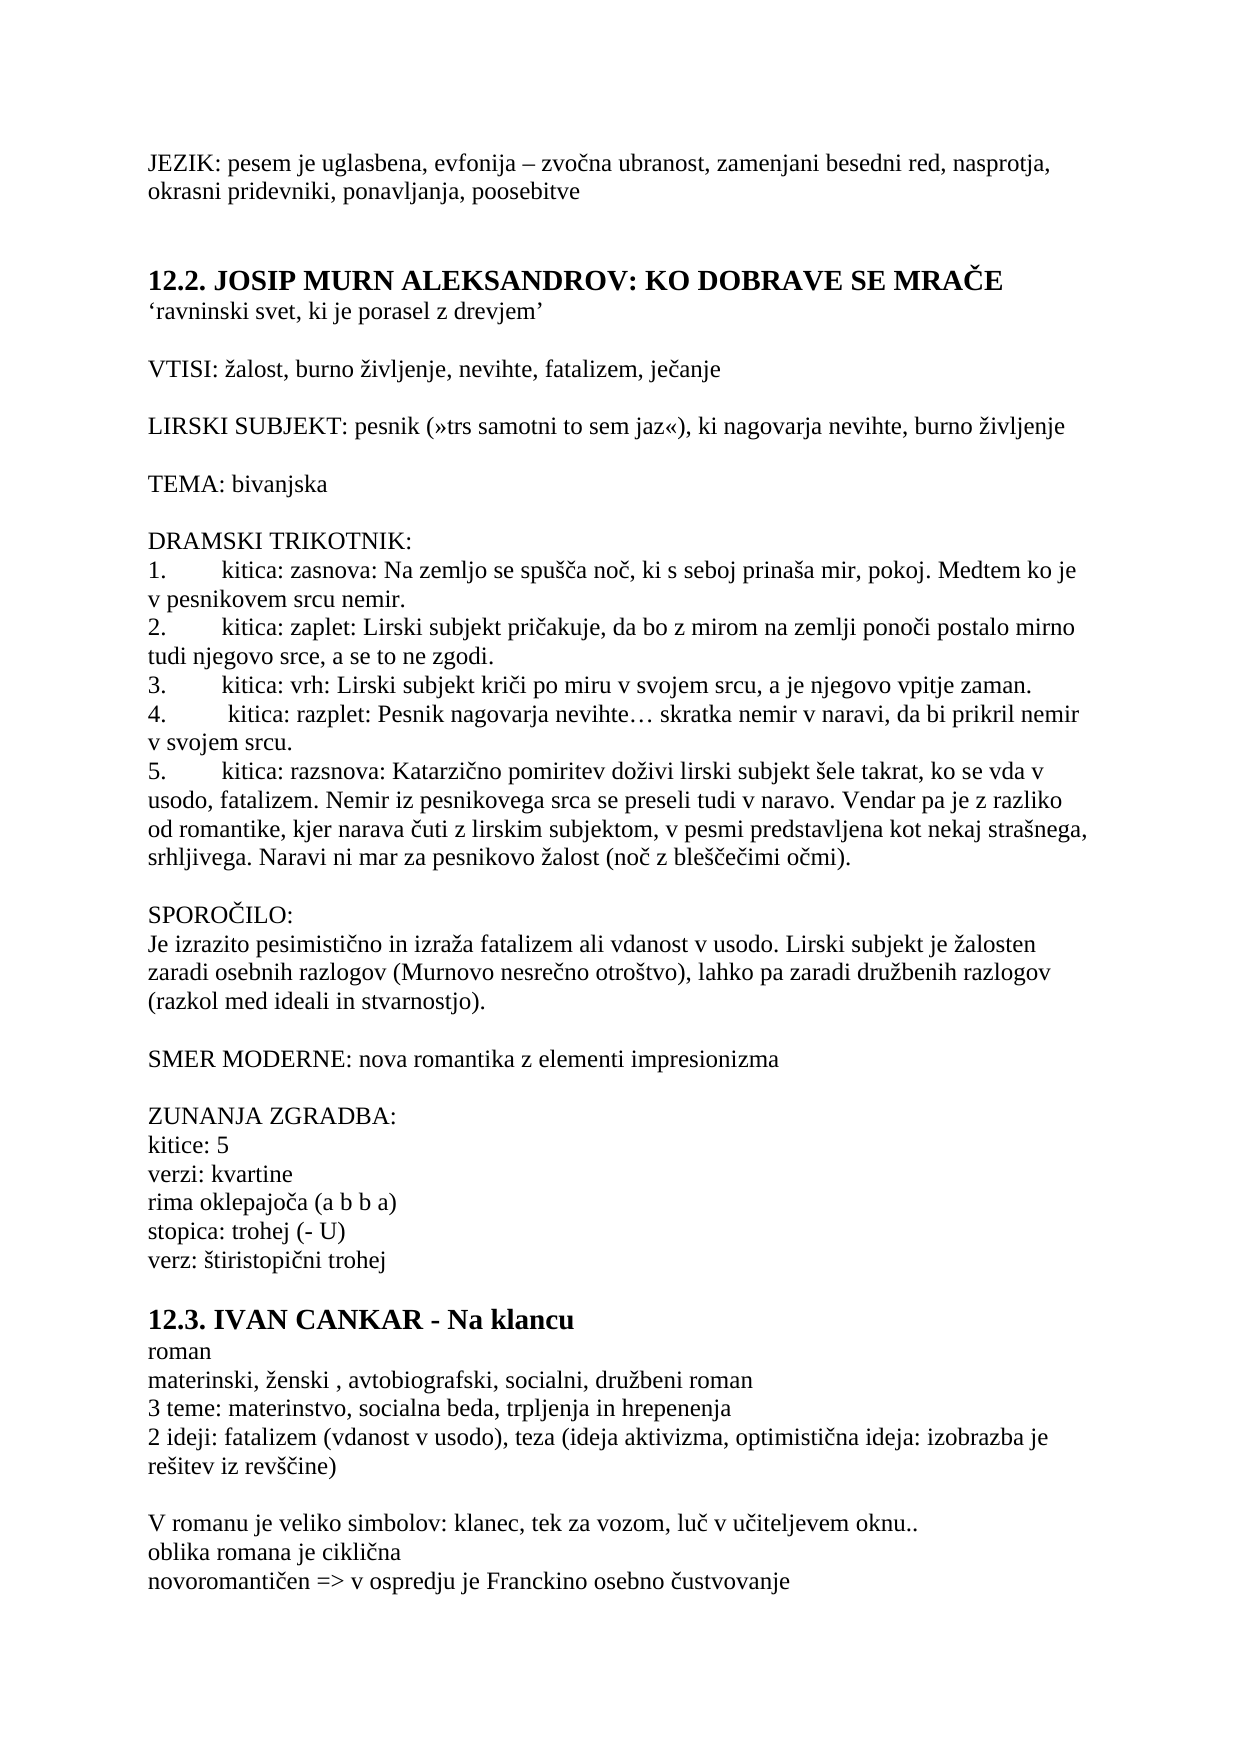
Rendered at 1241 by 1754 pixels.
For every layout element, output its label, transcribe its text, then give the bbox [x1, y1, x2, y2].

text 4. kitica: razplet: Pesnik nagovarja nevihte… skratka nemir v naravi, da bi prikril nemir v svojem srcu. [148, 699, 1093, 756]
text novoromantičen => v ospredju je Franckino osebno čustvovanje [148, 1566, 1093, 1595]
text oblika romana je ciklična [148, 1537, 1093, 1566]
text TEMA: bivanjska [148, 469, 1093, 497]
text SMER MODERNE: nova romantika z elementi impresionizma [148, 1044, 1093, 1072]
text 2 ideji: fatalizem (vdanost v usodo), teza (ideja aktivizma, optimistična ideja: izobrazba je rešitev iz revščine) [148, 1422, 1093, 1480]
text 3 teme: materinstvo, socialna beda, trpljenja in hrepenenja [148, 1393, 1093, 1422]
text 12.3. IVAN CANKAR - Na klancu [148, 1302, 1093, 1336]
text Je izrazito pesimistično in izraža fatalizem ali vdanost v usodo. Lirski subjekt je žalosten zaradi osebnih razlogov (Murnovo nesrečno otroštvo), lahko pa zaradi družbenih razlogov (razkol med ideali in stvarnostjo). [148, 929, 1093, 1015]
text ‘ravninski svet, ki je porasel z drevjem’ [148, 296, 1093, 325]
text stopica: trohej (- U) [148, 1216, 1093, 1245]
text roman [148, 1336, 1093, 1365]
text JEZIK: pesem je uglasbena, evfonija – zvočna ubranost, zamenjani besedni red, nasprotja, okrasni pridevniki, ponavljanja, poosebitve [148, 148, 1093, 205]
text materinski, ženski , avtobiografski, socialni, družbeni roman [148, 1365, 1093, 1393]
text 12.2. JOSIP MURN ALEKSANDROV: KO DOBRAVE SE MRAČE [148, 263, 1093, 296]
text kitice: 5 [148, 1130, 1093, 1159]
text 5. kitica: razsnova: Katarzično pomiritev doživi lirski subjekt šele takrat, ko se vda v usodo, fatalizem. Nemir iz pesnikovega srca se preseli tudi v naravo. Vendar pa je z razliko od romantike, kjer narava čuti z lirskim subjektom, v pesmi predstavljena kot nekaj strašnega, srhljivega. Naravi ni mar za pesnikovo žalost (noč z bleščečimi očmi). [148, 756, 1093, 871]
text 3. kitica: vrh: Lirski subjekt kriči po miru v svojem srcu, a je njegovo vpitje zaman. [148, 670, 1093, 699]
text 1. kitica: zasnova: Na zemljo se spušča noč, ki s seboj prinaša mir, pokoj. Medtem ko je v pesnikovem srcu nemir. [148, 555, 1093, 612]
text verz: štiristopični trohej [148, 1245, 1093, 1274]
text verzi: kvartine [148, 1159, 1093, 1187]
text 2. kitica: zaplet: Lirski subjekt pričakuje, da bo z mirom na zemlji ponoči postalo mirno tudi njegovo srce, a se to ne zgodi. [148, 612, 1093, 670]
text LIRSKI SUBJEKT: pesnik (»trs samotni to sem jaz«), ki nagovarja nevihte, burno življenje [148, 411, 1093, 440]
text rima oklepajoča (a b b a) [148, 1187, 1093, 1216]
text SPOROČILO: [148, 900, 1093, 929]
text ZUNANJA ZGRADBA: [148, 1101, 1093, 1130]
text V romanu je veliko simbolov: klanec, tek za vozom, luč v učiteljevem oknu.. [148, 1508, 1093, 1537]
text VTISI: žalost, burno življenje, nevihte, fatalizem, ječanje [148, 354, 1093, 382]
text DRAMSKI TRIKOTNIK: [148, 526, 1093, 555]
